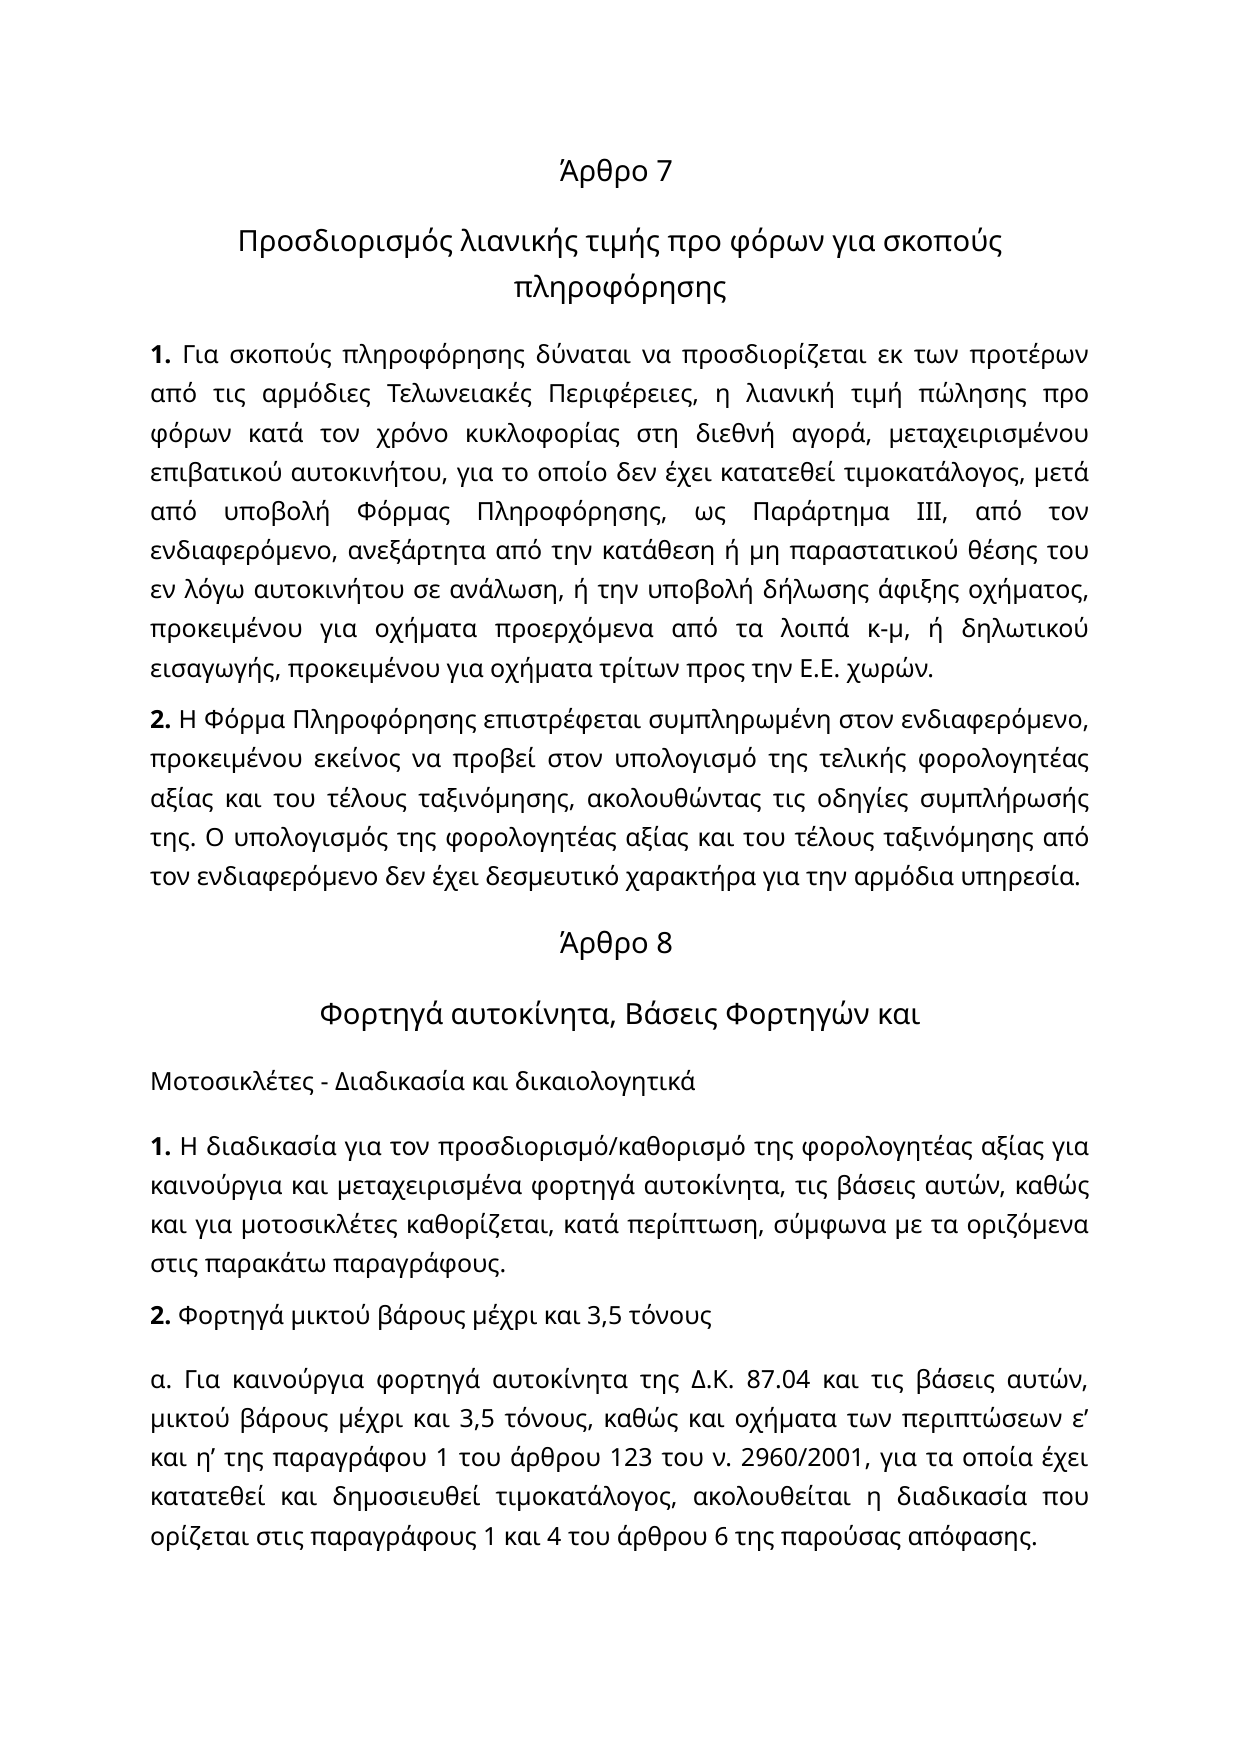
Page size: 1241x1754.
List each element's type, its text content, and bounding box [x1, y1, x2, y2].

text α. Για καινούργια φορτηγά αυτοκίνητα της Δ.Κ. 87.04 και τις βάσεις αυτών, μικτού βάρους μέχρι και 3,5 τόνους, καθώς και οχήματα των περιπτώσεων ε’ και η’ της παραγράφου 1 του άρθρου 123 του ν. 2960/2001, για τα οποία έχει κατατεθεί και δημοσιευθεί τιμοκατάλογος, ακολουθείται η διαδικασία που ορίζεται στις παραγράφους 1 και 4 του άρθρου 6 της παρούσας απόφασης. [150, 1361, 1090, 1552]
subtitle Άρθρο 7 [150, 150, 1090, 190]
text 2. Η Φόρμα Πληροφόρησης επιστρέφεται συμπληρωμένη στον ενδιαφερόμενο, προκειμένου εκείνος να προβεί στον υπολογισμό της τελικής φορολογητέας αξίας και του τέλους ταξινόμησης, ακολουθώντας τις οδηγίες συμπλήρωσής της. Ο υπολογισμός της φορολογητέας αξίας και του τέλους ταξινόμησης από τον ενδιαφερόμενο δεν έχει δεσμευτικό χαρακτήρα για την αρμόδια υπηρεσία. [150, 702, 1090, 893]
subtitle Προσδιορισμός λιανικής τιμής προ φόρων για σκοπούς πληροφόρησης [150, 221, 1090, 306]
text 1. Για σκοπούς πληροφόρησης δύναται να προσδιορίζεται εκ των προτέρων από τις αρμόδιες Τελωνειακές Περιφέρειες, η λιανική τιμή πώλησης προ φόρων κατά τον χρόνο κυκλοφορίας στη διεθνή αγορά, μεταχειρισμένου επιβατικού αυτοκινήτου, για το οποίο δεν έχει κατατεθεί τιμοκατάλογος, μετά από υποβολή Φόρμας Πληροφόρησης, ως Παράρτημα ΙΙΙ, από τον ενδιαφερόμενο, ανεξάρτητα από την κατάθεση ή μη παραστατικού θέσης του εν λόγω αυτοκινήτου σε ανάλωση, ή την υποβολή δήλωσης άφιξης οχήματος, προκειμένου για οχήματα προερχόμενα από τα λοιπά κ-μ, ή δηλωτικού εισαγωγής, προκειμένου για οχήματα τρίτων προς την Ε.Ε. χωρών. [150, 337, 1090, 684]
text 2. Φορτηγά μικτού βάρους μέχρι και 3,5 τόνους [150, 1297, 1090, 1331]
subtitle Φορτηγά αυτοκίνητα, Βάσεις Φορτηγών και [150, 993, 1090, 1033]
text 1. Η διαδικασία για τον προσδιορισμό/καθορισμό της φορολογητέας αξίας για καινούργια και μεταχειρισμένα φορτηγά αυτοκίνητα, τις βάσεις αυτών, καθώς και για μοτοσικλέτες καθορίζεται, κατά περίπτωση, σύμφωνα με τα οριζόμενα στις παρακάτω παραγράφους. [150, 1128, 1090, 1280]
text Μοτοσικλέτες - Διαδικασία και δικαιολογητικά [150, 1064, 1090, 1098]
subtitle Άρθρο 8 [150, 923, 1090, 962]
